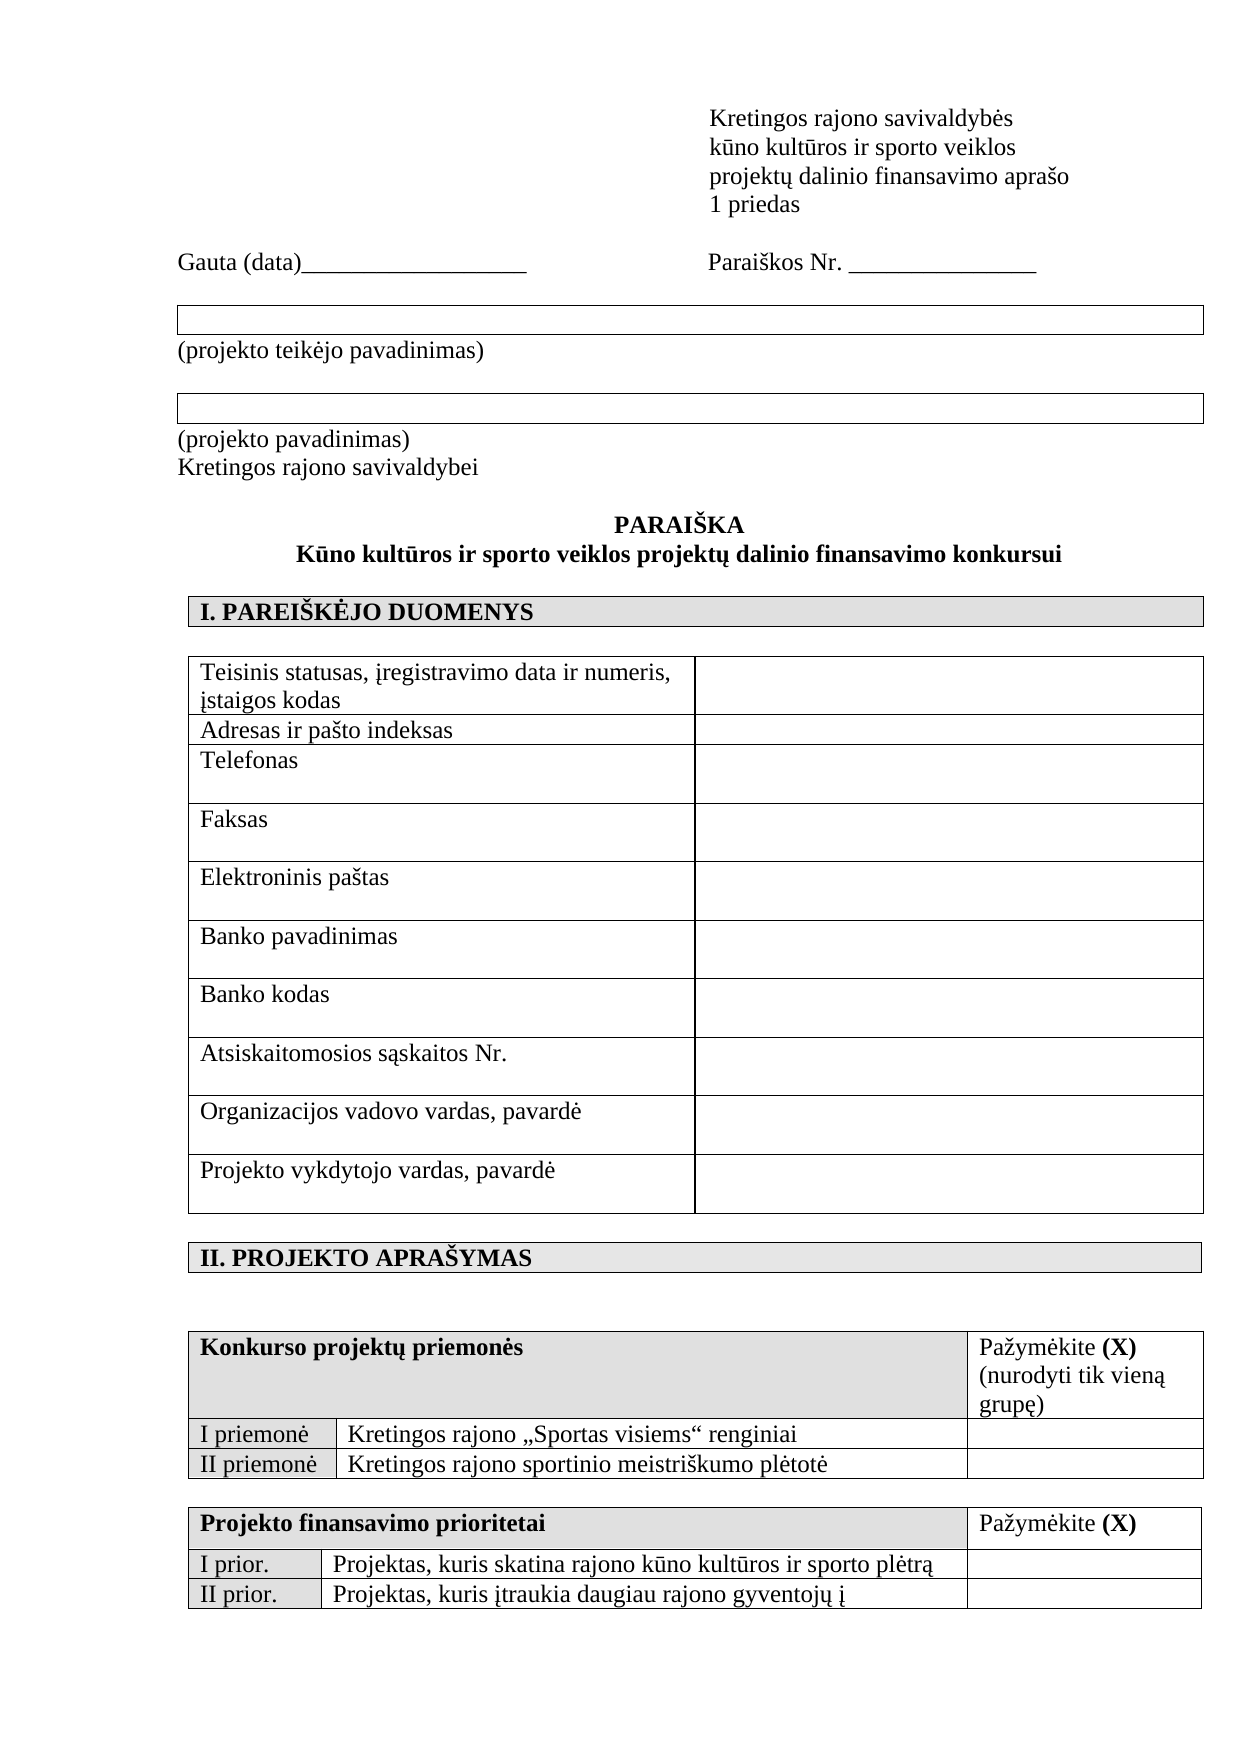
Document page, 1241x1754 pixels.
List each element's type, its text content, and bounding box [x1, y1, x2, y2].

table_cell Atsiskaitomosios sąskaitos Nr. [189, 1038, 694, 1095]
table_cell Organizacijos vadovo vardas, pavardė [189, 1096, 694, 1154]
table_cell [696, 1096, 1203, 1154]
table_header I. PAREIŠKĖJO DUOMENYS [189, 597, 1203, 626]
table_cell Projektas, kuris įtraukia daugiau rajono gyventojų į [322, 1579, 967, 1608]
text Kretingos rajono savivaldybės [709, 103, 1181, 132]
table_cell [968, 1419, 1203, 1448]
table_cell [696, 1155, 1203, 1212]
table_cell [696, 804, 1203, 861]
table_header Pažymėkite (X) (nurodyti tik vieną grupę) [968, 1332, 1203, 1418]
table_cell [968, 1579, 1201, 1608]
table_header [178, 394, 1203, 423]
table_header [178, 306, 1203, 334]
table_cell I priemonė [189, 1419, 336, 1448]
text 1 priedas [709, 189, 1181, 218]
table_cell Banko pavadinimas [189, 921, 694, 978]
table_cell Kretingos rajono sportinio meistriškumo plėtotė [337, 1449, 967, 1477]
text Gauta (data)__________________ Paraiškos Nr. _______________ [177, 247, 1181, 276]
table_cell [696, 979, 1203, 1037]
table_cell Adresas ir pašto indeksas [189, 715, 694, 744]
table_cell Projekto vykdytojo vardas, pavardė [189, 1155, 694, 1212]
table_cell Telefonas [189, 745, 694, 803]
table_cell Banko kodas [189, 979, 694, 1037]
table_header Konkurso projektų priemonės [189, 1332, 967, 1418]
table_cell Kretingos rajono „Sportas visiems“ renginiai [337, 1419, 967, 1448]
text kūno kultūros ir sporto veiklos [709, 132, 1181, 161]
table_cell II priemonė [189, 1449, 336, 1477]
table_cell Elektroninis paštas [189, 862, 694, 920]
table_cell Faksas [189, 804, 694, 861]
table_header Teisinis statusas, įregistravimo data ir numeris, įstaigos kodas [189, 657, 694, 714]
table_header II. PROJEKTO APRAŠYMAS [189, 1243, 1201, 1272]
text (projekto teikėjo pavadinimas) [177, 335, 1181, 364]
text (projekto pavadinimas) [177, 424, 1181, 452]
table_header Projekto finansavimo prioritetai [189, 1508, 967, 1548]
text projektų dalinio finansavimo aprašo [709, 161, 1181, 189]
table_cell Projektas, kuris skatina rajono kūno kultūros ir sporto plėtrą [322, 1550, 967, 1578]
table_cell [696, 745, 1203, 803]
table_cell [968, 1449, 1203, 1477]
text PARAIŠKA [177, 510, 1181, 539]
text Kretingos rajono savivaldybei [177, 452, 1181, 481]
table_cell [696, 862, 1203, 920]
table_cell [696, 1038, 1203, 1095]
text Kūno kultūros ir sporto veiklos projektų dalinio finansavimo konkursui [177, 539, 1181, 567]
table_header [696, 657, 1203, 714]
table_header Pažymėkite (X) [968, 1508, 1201, 1548]
table_cell II prior. [189, 1579, 321, 1608]
table_cell [968, 1550, 1201, 1578]
table_cell [696, 921, 1203, 978]
table_cell I prior. [189, 1550, 321, 1578]
table_cell [696, 715, 1203, 744]
